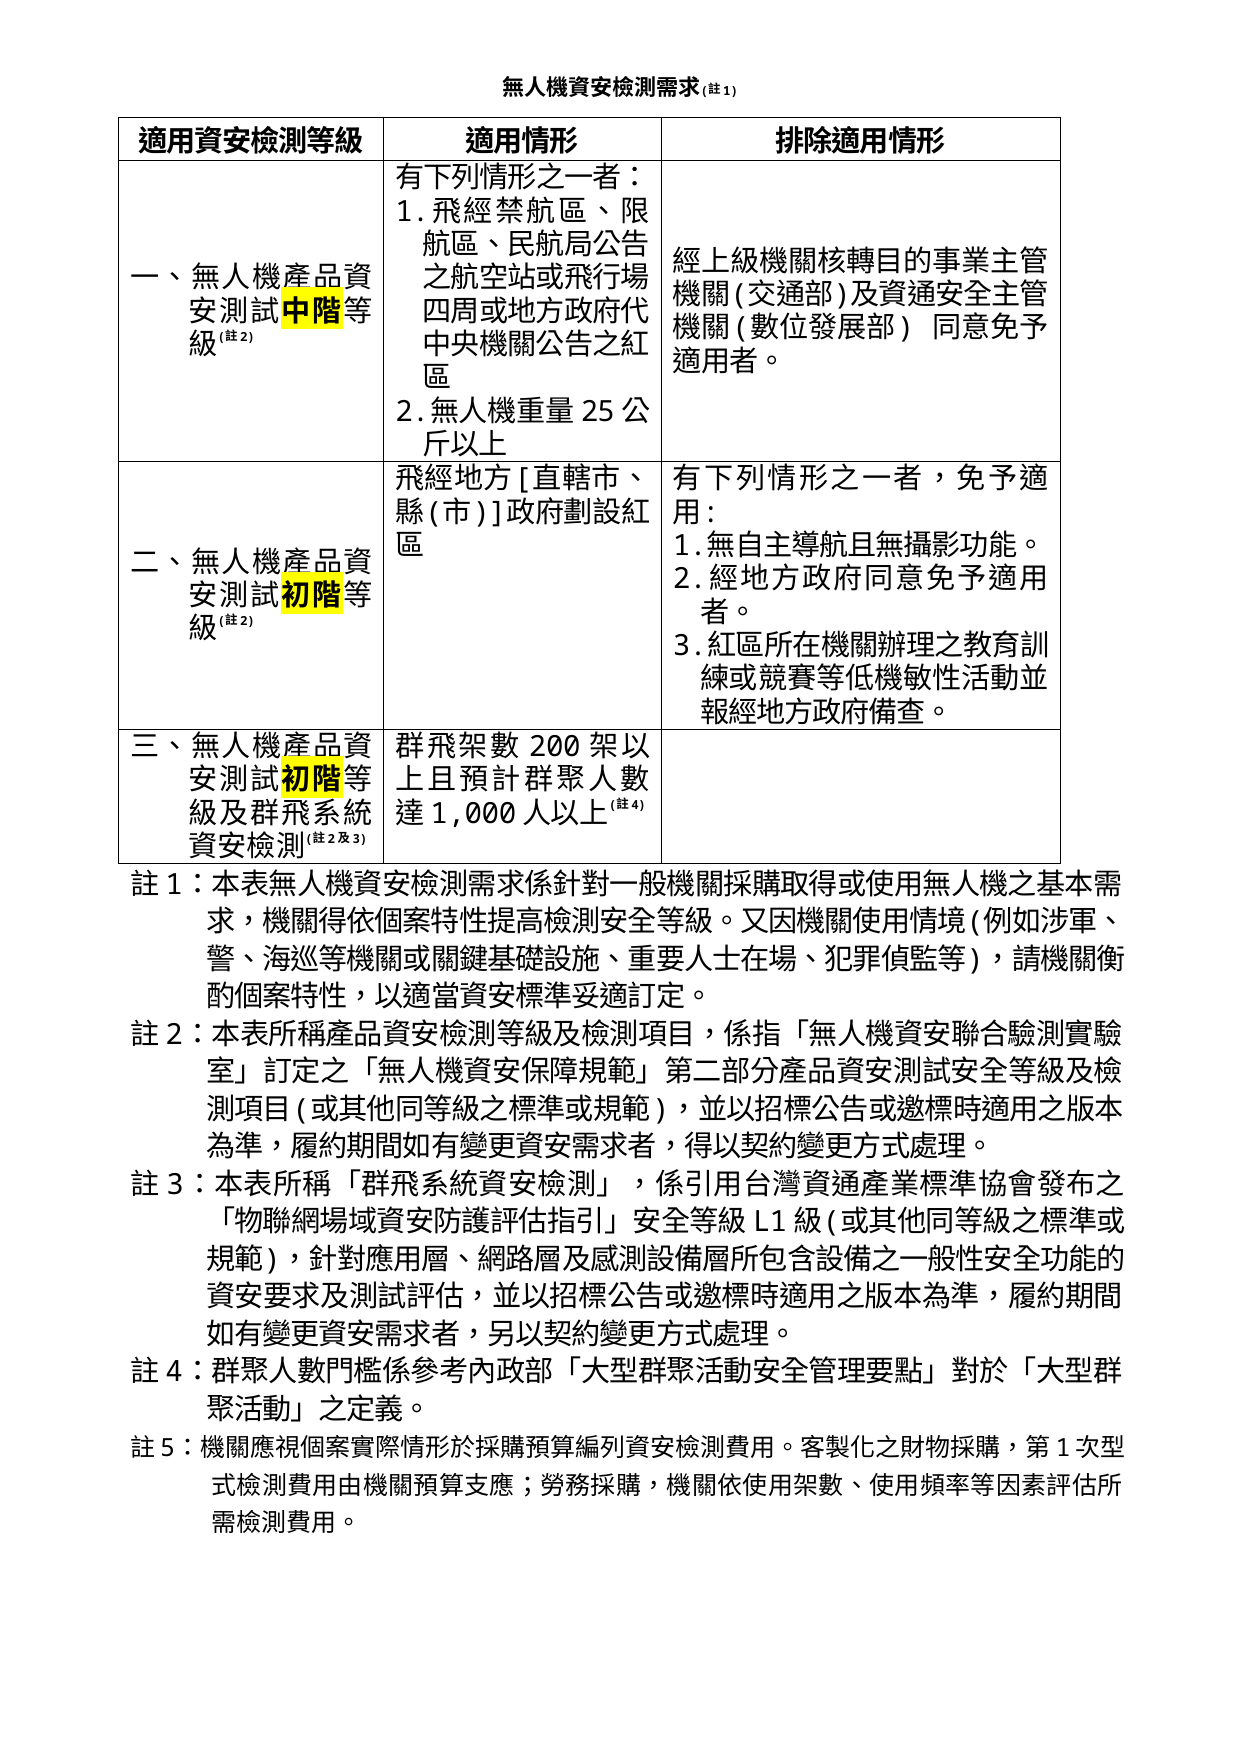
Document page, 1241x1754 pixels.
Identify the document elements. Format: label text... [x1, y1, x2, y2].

table_cell 一、無人機產品資安測試中階等級(註2) [119, 161, 383, 461]
text 註2：本表所稱產品資安檢測等級及檢測項目，係指「無人機資安聯合驗測實驗室」訂定之「無人機資安保障規範」第二部分產品資安測試安全等級及檢測項目(或其他同等級之標準或規範)，並以招標公告或邀標時適用之版本為準，履約期間如有變更資安需求者，得以契約變更方式處理。 [130, 1014, 1125, 1164]
table_cell 三、無人機產品資安測試初階等級及群飛系統資安檢測(註2及3) [119, 730, 383, 863]
table_cell 有下列情形之一者，免予適用: 1.無自主導航且無攝影功能。 2.經地方政府同意免予適用者。 3.紅區所在機關辦理之教育訓練或競賽等低機敏性活動並報經地方政府備查。 [662, 462, 1060, 729]
table_header 適用情形 [384, 118, 661, 160]
table_cell 有下列情形之一者： 1.飛經禁航區、限航區、民航局公告之航空站或飛行場四周或地方政府代中央機關公告之紅區 2.無人機重量25公斤以上 [384, 161, 661, 461]
table_cell [662, 730, 1060, 863]
text 註4：群聚人數門檻係參考內政部「大型群聚活動安全管理要點」對於「大型群聚活動」之定義。 [130, 1352, 1125, 1427]
table_header 適用資安檢測等級 [119, 118, 383, 160]
text 無人機資安檢測需求(註1) [130, 75, 1110, 117]
table_header 排除適用情形 [662, 118, 1060, 160]
table_cell 群飛架數200架以上且預計群聚人數達1,000人以上(註4) [384, 730, 661, 863]
text 註5：機關應視個案實際情形於採購預算編列資安檢測費用。客製化之財物採購，第1次型式檢測費用由機關預算支應；勞務採購，機關依使用架數、使用頻率等因素評估所需檢測費用。 [130, 1427, 1125, 1539]
table_cell 飛經地方[直轄市、縣(市)]政府劃設紅區 [384, 462, 661, 729]
table_cell 經上級機關核轉目的事業主管機關(交通部)及資通安全主管機關(數位發展部) 同意免予適用者。 [662, 161, 1060, 461]
table_cell 二、無人機產品資安測試初階等級(註2) [119, 462, 383, 729]
text 註3：本表所稱「群飛系統資安檢測」，係引用台灣資通產業標準協會發布之「物聯網場域資安防護評估指引」安全等級L1級(或其他同等級之標準或規範)，針對應用層、網路層及感測設備層所包含設備之一般性安全功能的資安要求及測試評估，並以招標公告或邀標時適用之版本為準，履約期間如有變更資安需求者，另以契約變更方式處理。 [130, 1164, 1125, 1352]
text 註1：本表無人機資安檢測需求係針對一般機關採購取得或使用無人機之基本需求，機關得依個案特性提高檢測安全等級。又因機關使用情境(例如涉軍、警、海巡等機關或關鍵基礎設施、重要人士在場、犯罪偵監等)，請機關衡酌個案特性，以適當資安標準妥適訂定。 [130, 864, 1125, 1014]
